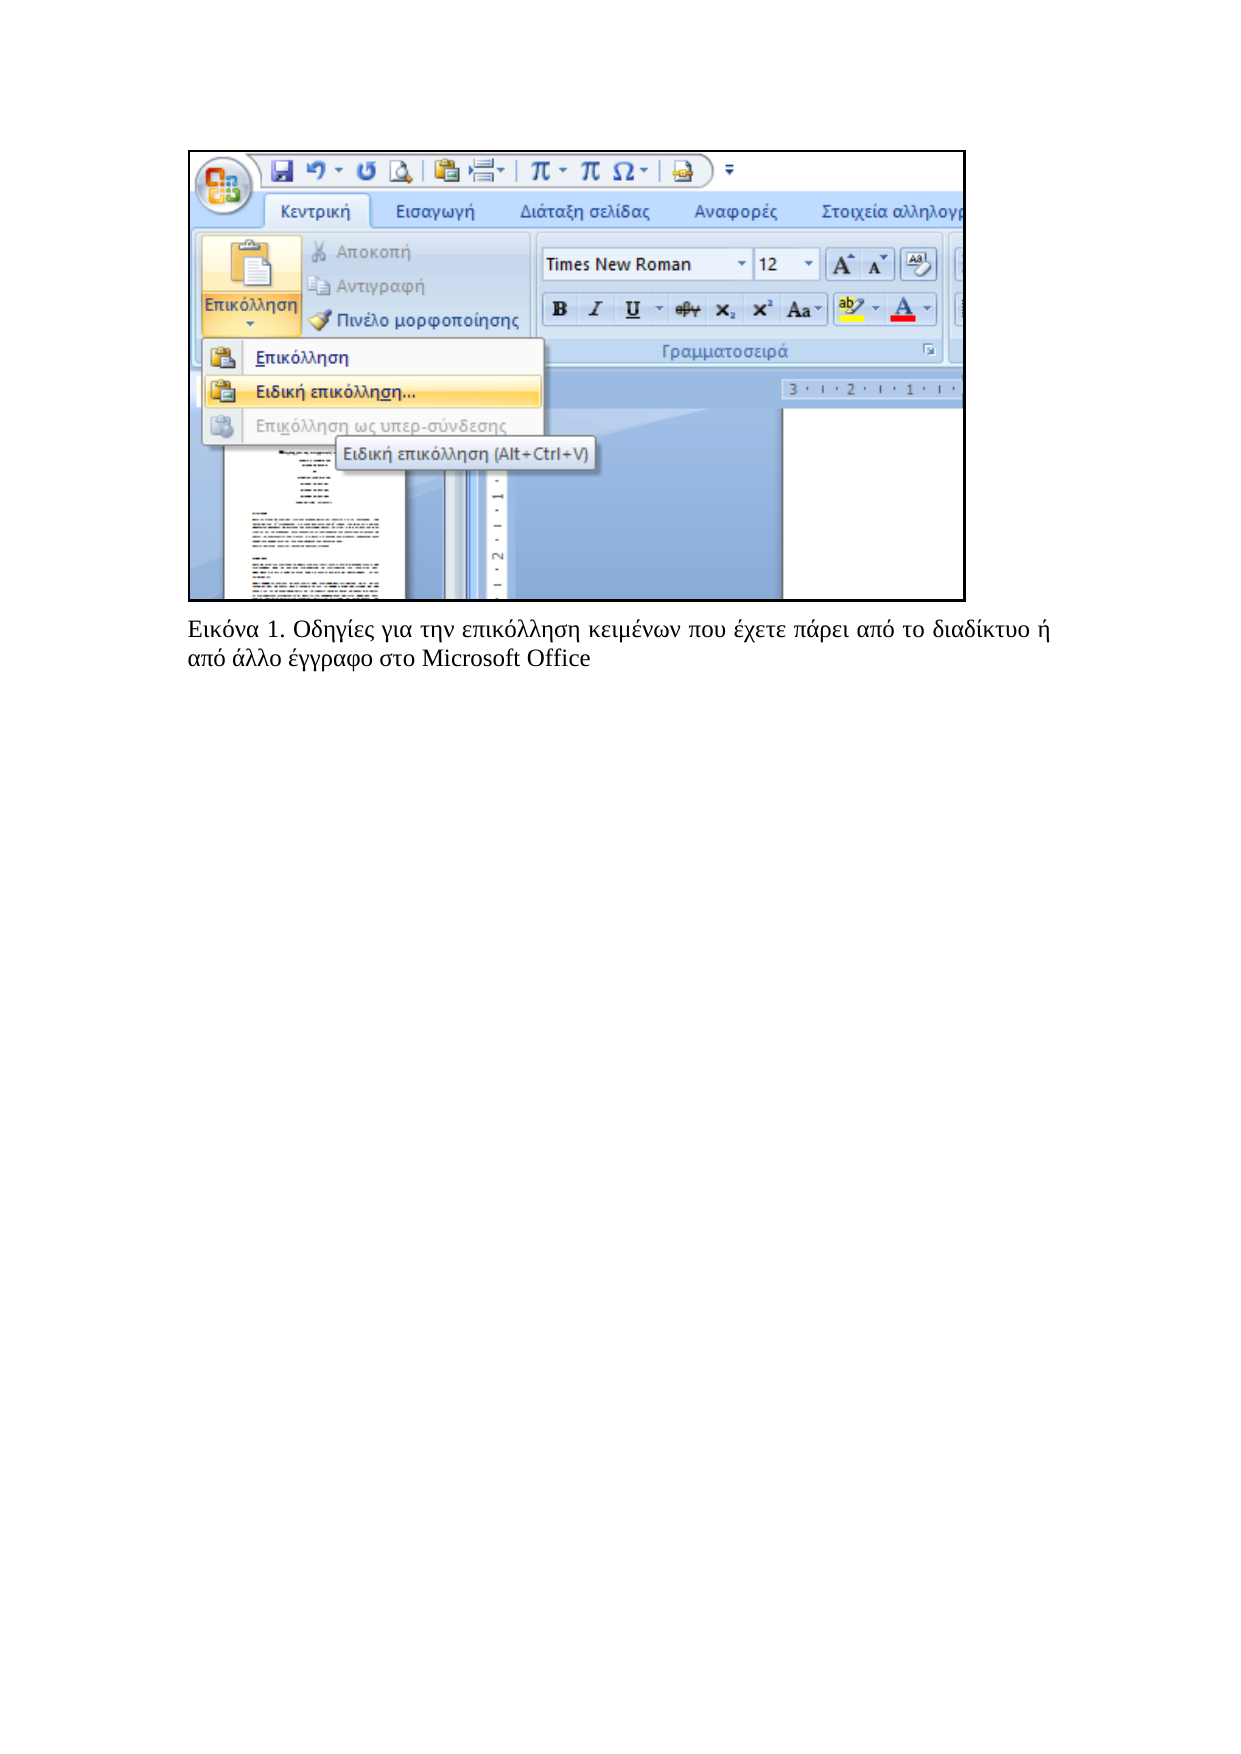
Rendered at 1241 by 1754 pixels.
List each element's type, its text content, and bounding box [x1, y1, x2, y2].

picture [190, 152, 963, 599]
text Εικόνα 1. Οδηγίες για την επικόλληση κειμένων που έχετε πάρει από το διαδίκτυο ή από άλλο έγγραφο στο Microsoft Office [187, 614, 1053, 672]
